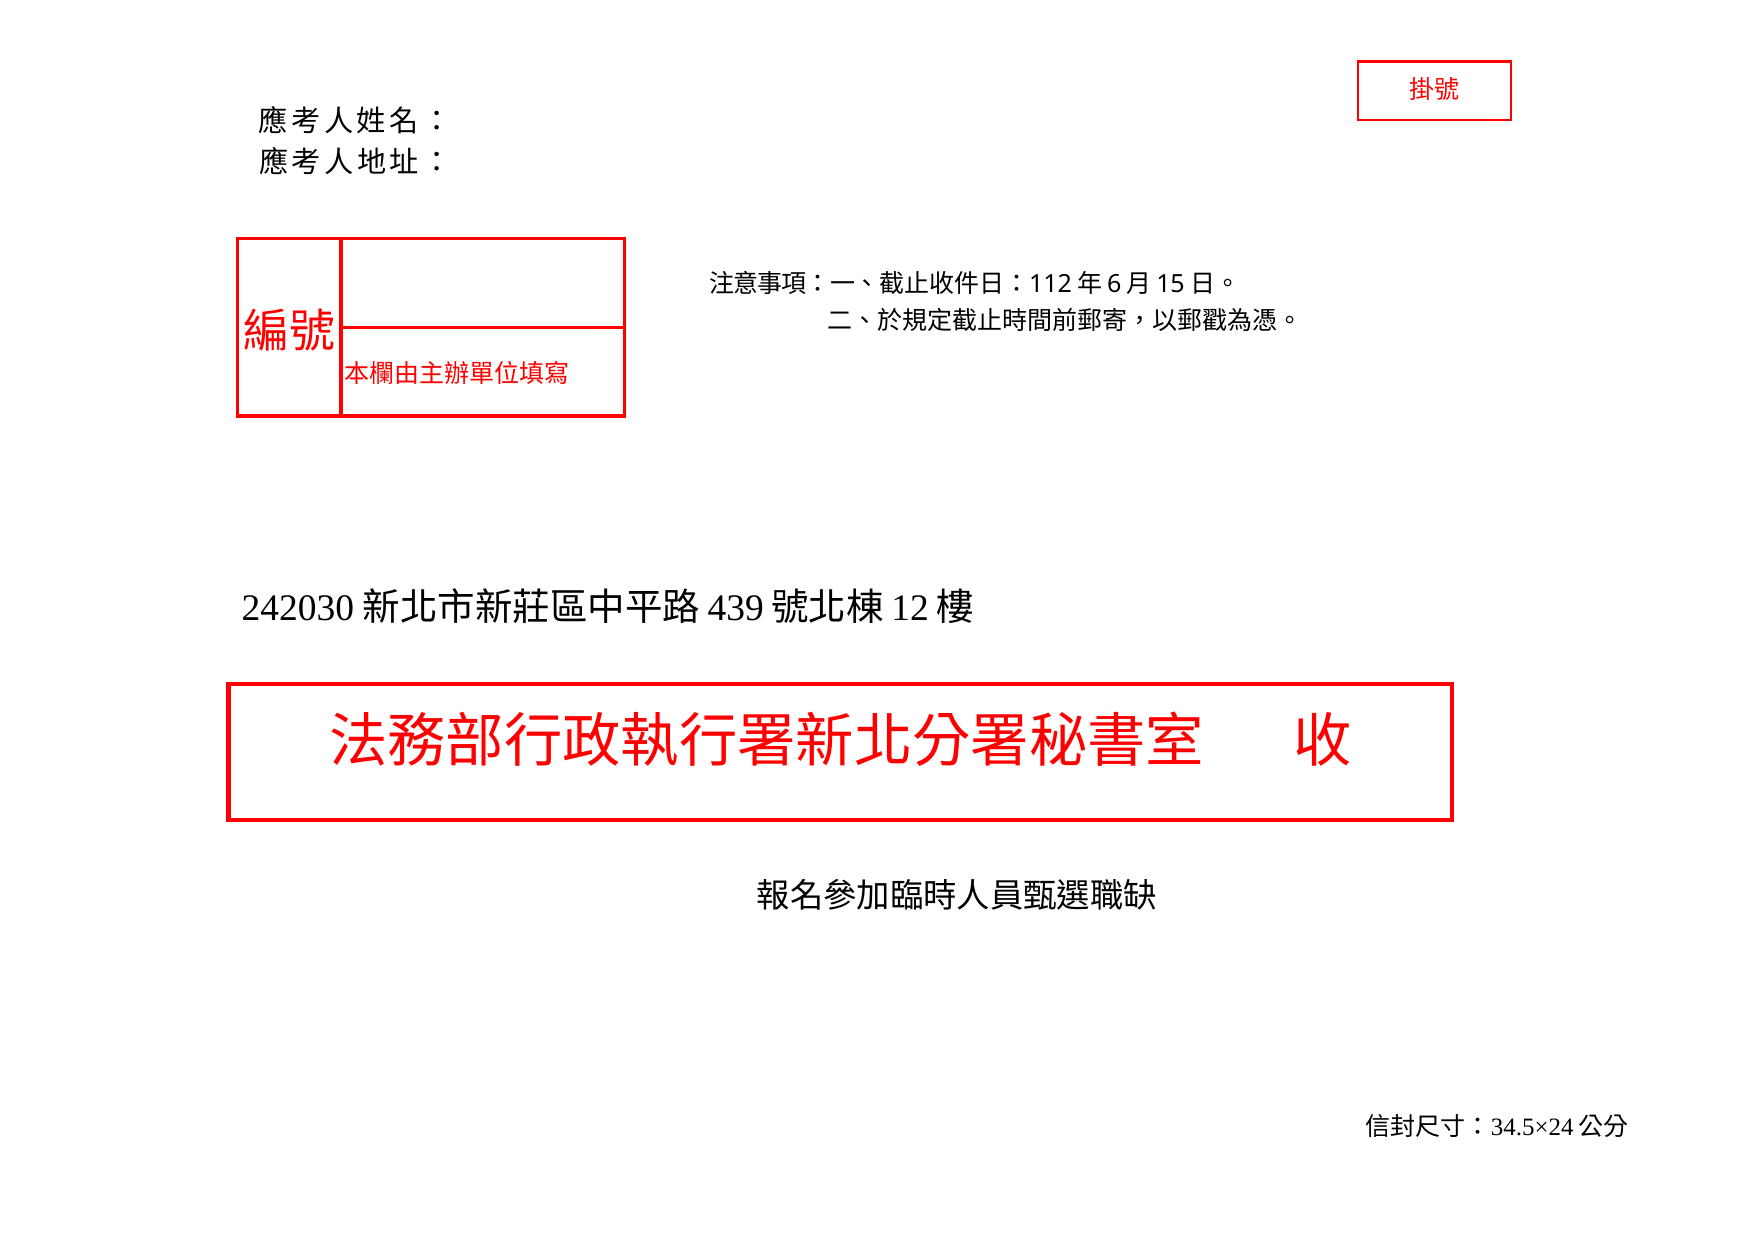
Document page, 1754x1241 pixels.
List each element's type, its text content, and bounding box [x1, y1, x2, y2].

text 應考人姓名： [244, 101, 547, 139]
text 二、於規定截止時間前郵寄，以郵戳為憑。 [709, 300, 1504, 336]
text 應考人地址： [259, 139, 547, 181]
text 信封尺寸：34.5×24公分 [1366, 1106, 1636, 1143]
text 法務部行政執行署新北分署秘書室 收 [246, 694, 1435, 778]
text 報名參加臨時人員甄選職缺 [291, 869, 1517, 917]
text 242030 新北市新莊區中平路439號北棟12樓 [241, 577, 1130, 631]
table_header [343, 240, 623, 326]
table_cell 本欄由主辦單位填寫 [343, 329, 623, 414]
table_header 編號 [239, 240, 339, 414]
text 注意事項：一、截止收件日：112年6月15日。 [709, 264, 1504, 300]
text 掛號 [1374, 70, 1495, 106]
